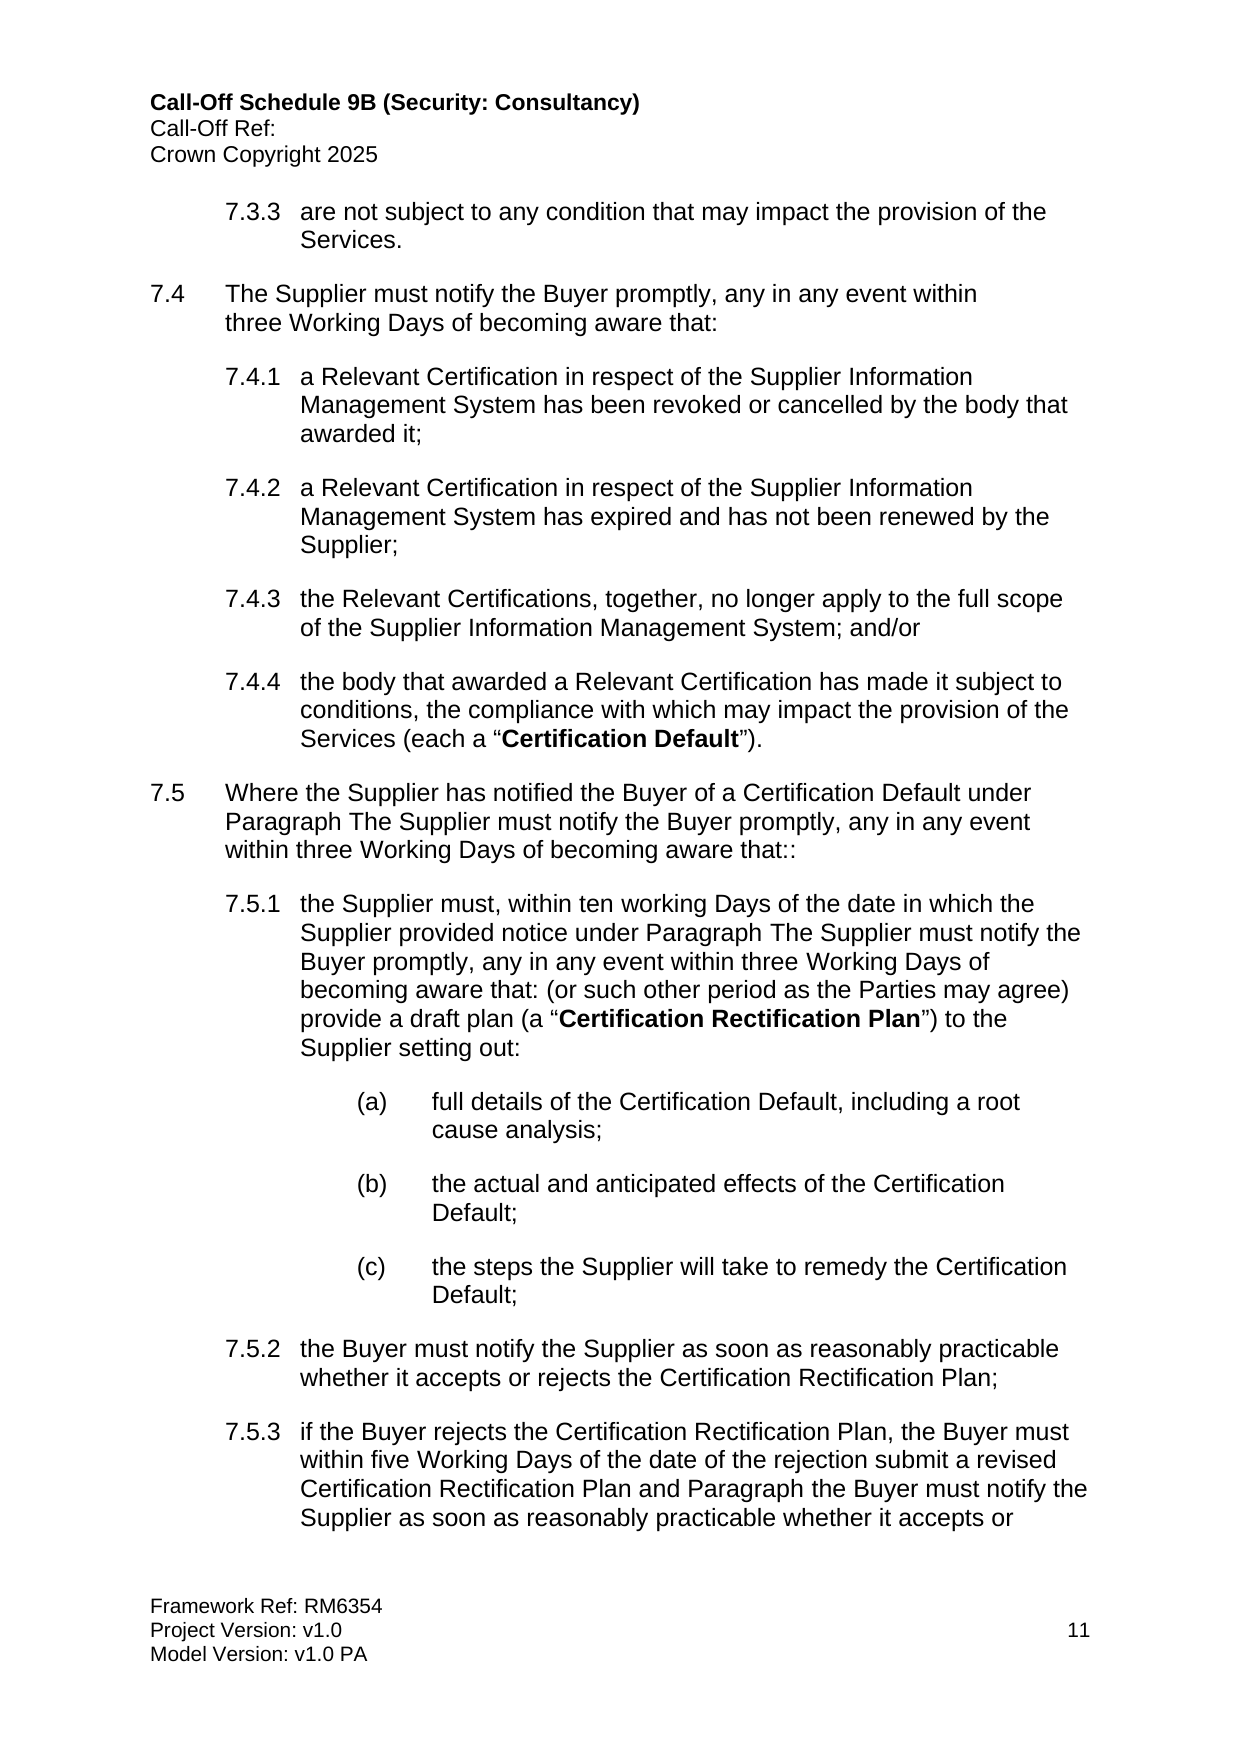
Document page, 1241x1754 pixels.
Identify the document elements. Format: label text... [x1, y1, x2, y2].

subtitle are not subject to any condition that may impact the provision of the Services. [225, 196, 1090, 254]
subtitle the steps the Supplier will take to remedy the Certification Default; [357, 1251, 1090, 1309]
subtitle the Supplier must, within ten working Days of the date in which the Supplier provided notice under Paragraph 7.4 (or such other period as the Parties may agree) provide a draft plan (a “Certification Rectification Plan”) to the Supplier setting out: [225, 889, 1090, 1061]
subtitle the Buyer must notify the Supplier as soon as reasonably practicable whether it accepts or rejects the Certification Rectification Plan; [225, 1334, 1090, 1391]
subtitle Where the Supplier has notified the Buyer of a Certification Default under Paragraph 7.4: [150, 778, 1090, 864]
subtitle the body that awarded a Relevant Certification has made it subject to conditions, the compliance with which may impact the provision of the Services (each a “Certification Default”). [225, 666, 1090, 753]
subtitle The Supplier must notify the Buyer promptly, any in any event within three Working Days of becoming aware that: [150, 279, 1090, 336]
subtitle if the Buyer rejects the Certification Rectification Plan, the Buyer must within five Working Days of the date of the rejection submit a revised Certification Rectification Plan and Paragraph 7.5.2 will apply to the re-submitted plan; [225, 1416, 1090, 1531]
subtitle a Relevant Certification in respect of the Supplier Information Management System has been revoked or cancelled by the body that awarded it; [225, 361, 1090, 448]
subtitle the Relevant Certifications, together, no longer apply to the full scope of the Supplier Information Management System; and/or [225, 584, 1090, 641]
subtitle a Relevant Certification in respect of the Supplier Information Management System has expired and has not been renewed by the Supplier; [225, 473, 1090, 559]
subtitle full details of the Certification Default, including a root cause analysis; [357, 1086, 1090, 1144]
subtitle the actual and anticipated effects of the Certification Default; [357, 1169, 1090, 1226]
